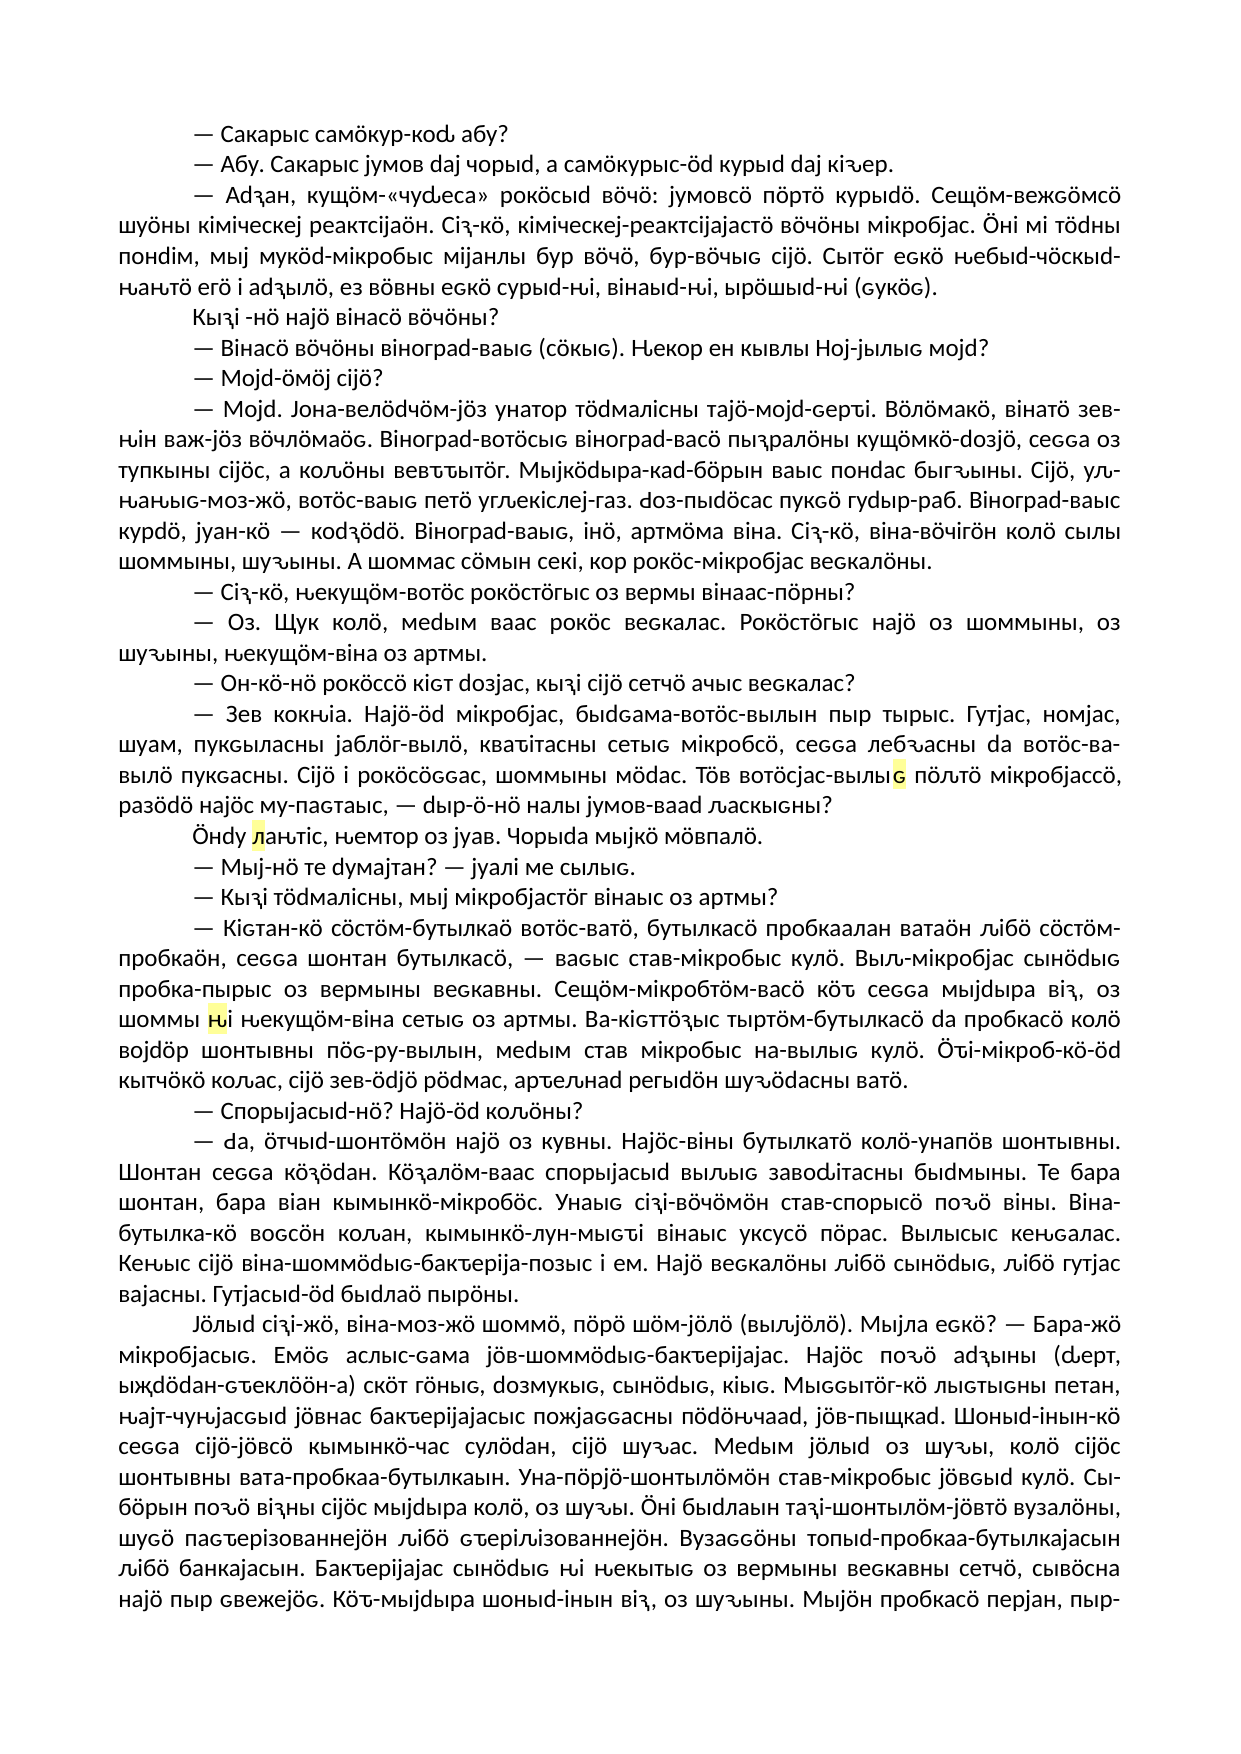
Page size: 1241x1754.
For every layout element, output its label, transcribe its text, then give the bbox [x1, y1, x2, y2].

text Кыԇі -нӧ најӧ вінасӧ вӧчӧны? [118, 301, 1122, 332]
text — Мојԁ. Јона-велӧԁчӧм-јӧз унатор тӧԁмалісны тајӧ-мојԁ-ԍерԏі. Вӧлӧмакӧ, вінатӧ зев-ԋін важ-јӧз вӧчлӧмаӧԍ. Вінограԁ-вотӧсыԍ вінограԁ-васӧ пыԇралӧны кущӧмкӧ-ԁозјӧ, сеԍԍа оз тупкыны сіјӧс, а коԉӧны вевԏԏытӧг. Мыјкӧԁыра-каԁ-бӧрын ваыс понԁас быгԅыны. Сіјӧ, уԉ-ԋаԋыԍ-моз-жӧ, вотӧс-ваыԍ петӧ угԉекіслеј-газ. Ԁоз-пыԁӧсас пукԍӧ гуԁыр-раб. Вінограԁ-ваыс курԁӧ, јуан-кӧ — коԁԇӧԁӧ. Вінограԁ-ваыԍ, інӧ, артмӧма віна. Сіԇ-кӧ, віна-вӧчігӧн колӧ сылы шоммыны, шуԅыны. А шоммас сӧмын секі, кор рокӧс-мікробјас веԍкалӧны. [118, 393, 1122, 576]
text — Сакарыс самӧкур-коԃ абу? [118, 118, 1122, 149]
text Јӧлыԁ сіԇі-жӧ, віна-моз-жӧ шоммӧ, пӧрӧ шӧм-јӧлӧ (выԉјӧлӧ). Мыјла еԍкӧ? — Бара-жӧ мікробјасыԍ. Емӧԍ аслыс-ԍама јӧв-шоммӧԁыԍ-бакԏеріјајас. Најӧс поԅӧ аԁԇыны (ԃерт, ыҗԁӧԁан-ԍԏеклӧӧн-а) скӧт гӧныԍ, ԁозмукыԍ, сынӧԁыԍ, кіыԍ. Мыԍԍытӧг-кӧ лыԍтыԍны петан, ԋајт-чуԋјасԍыԁ јӧвнас бакԏеріјајасыс пожјаԍԍасны пӧԁӧԋчааԁ, јӧв-пыщкаԁ. Шоныԁ-інын-кӧ сеԍԍа сіјӧ-јӧвсӧ кымынкӧ-час сулӧԁан, сіјӧ шуԅас. Меԁым јӧлыԁ оз шуԅы, колӧ сіјӧс шонтывны вата-пробкаа-бутылкаын. Уна-пӧрјӧ-шонтылӧмӧн став-мікробыс јӧвԍыԁ кулӧ. Сы-бӧрын поԅӧ віԇны сіјӧс мыјԁыра колӧ, оз шуԅы. Ӧні быԁлаын таԇі-шонтылӧм-јӧвтӧ вузалӧны, шуԍӧ паԍԏерізованнејӧн ԉібӧ ԍԏеріԉізованнејӧн. Вузаԍԍӧны топыԁ-пробкаа-бутылкајасын ԉібӧ банкајасын. Бакԏеріјајас сынӧԁыԍ ԋі ԋекытыԍ оз вермыны веԍкавны сетчӧ, сывӧсна најӧ пыр ԍвежејӧԍ. Кӧԏ-мыјԁыра шоныԁ-інын віԇ, оз шуԅыны. Мыјӧн пробкасӧ перјан, пыр- [118, 1308, 1122, 1614]
text — Оз. Щук колӧ, меԁым ваас рокӧс веԍкалас. Рокӧстӧгыс најӧ оз шоммыны, оз шуԅыны, ԋекущӧм-віна оз артмы. [118, 606, 1122, 667]
text — Абу. Сакарыс јумов ԁај чорыԁ, а самӧкурыс-ӧԁ курыԁ ԁај кіԅер. [118, 149, 1122, 179]
text — Вінасӧ вӧчӧны вінограԁ-ваыԍ (сӧкыԍ). Ԋекор ен кывлы Ној-јылыԍ мојԁ? [118, 332, 1122, 362]
text — Он-кӧ-нӧ рокӧссӧ кіԍт ԁозјас, кыԇі сіјӧ сетчӧ ачыс веԍкалас? [118, 667, 1122, 698]
text — Кіԍтан-кӧ сӧстӧм-бутылкаӧ вотӧс-ватӧ, бутылкасӧ пробкаалан ватаӧн ԉібӧ сӧстӧм-пробкаӧн, сеԍԍа шонтан бутылкасӧ, — ваԍыс став-мікробыс кулӧ. Выԉ-мікробјас сынӧԁыԍ пробка-пырыс оз вермыны веԍкавны. Сещӧм-мікробтӧм-васӧ кӧԏ сеԍԍа мыјԁыра віԇ, оз шоммы ԋі ԋекущӧм-віна сетыԍ оз артмы. Ва-кіԍттӧԇыс тыртӧм-бутылкасӧ ԁа пробкасӧ колӧ војԁӧр шонтывны пӧԍ-ру-вылын, меԁым став мікробыс на-вылыԍ кулӧ. Ӧԏі-мікроб-кӧ-ӧԁ кытчӧкӧ коԉас, сіјӧ зев-ӧԁјӧ рӧԁмас, арԏеԉнаԁ регыԁӧн шуԅӧԁасны ватӧ. [118, 912, 1122, 1095]
text — Аԁԇан, кущӧм-«чуԃеса» рокӧсыԁ вӧчӧ: јумовсӧ пӧртӧ курыԁӧ. Сещӧм-вежԍӧмсӧ шуӧны кіміческеј реактсіјаӧн. Сіԇ-кӧ, кіміческеј-реактсіјајастӧ вӧчӧны мікробјас. Ӧні мі тӧԁны понԁім, мыј мукӧԁ-мікробыс міјанлы бур вӧчӧ, бур-вӧчыԍ сіјӧ. Сытӧг еԍкӧ ԋебыԁ-чӧскыԁ-ԋаԋтӧ егӧ і аԁԇылӧ, ез вӧвны еԍкӧ сурыԁ-ԋі, вінаыԁ-ԋі, ырӧшыԁ-ԋі (ԍукӧԍ). [118, 179, 1122, 301]
text — Кыԇі тӧԁмалісны, мыј мікробјастӧг вінаыс оз артмы? [118, 881, 1122, 912]
text — Сіԇ-кӧ, ԋекущӧм-вотӧс рокӧстӧгыс оз вермы вінаас-пӧрны? [118, 576, 1122, 606]
text — Ԁа, ӧтчыԁ-шонтӧмӧн најӧ оз кувны. Најӧс-віны бутылкатӧ колӧ-унапӧв шонтывны. Шонтан сеԍԍа кӧԇӧԁан. Кӧԇалӧм-ваас спорыјасыԁ выԉыԍ завоԃітасны быԁмыны. Те бара шонтан, бара віан кымынкӧ-мікробӧс. Унаыԍ сіԇі-вӧчӧмӧн став-спорысӧ поԅӧ віны. Віна-бутылка-кӧ воԍсӧн коԉан, кымынкӧ-лун-мыԍԏі вінаыс уксусӧ пӧрас. Вылысыс кеԋԍалас. Кеԋыс сіјӧ віна-шоммӧԁыԍ-бакԏеріја-позыс і ем. Најӧ веԍкалӧны ԉібӧ сынӧԁыԍ, ԉібӧ гутјас вајасны. Гутјасыԁ-ӧԁ быԁлаӧ пырӧны. [118, 1125, 1122, 1308]
text — Спорыјасыԁ-нӧ? Најӧ-ӧԁ коԉӧны? [118, 1095, 1122, 1125]
text — Мојԁ-ӧмӧј сіјӧ? [118, 362, 1122, 393]
text — Мыј-нӧ те ԁумајтан? — јуалі ме сылыԍ. [118, 851, 1122, 881]
text — Зев кокԋіа. Најӧ-ӧԁ мікробјас, быԁԍама-вотӧс-вылын пыр тырыс. Гутјас, номјас, шуам, пукԍыласны јаблӧг-вылӧ, кваԏітасны сетыԍ мікробсӧ, сеԍԍа лебԅасны ԁа вотӧс-ва-вылӧ пукԍасны. Сіјӧ і рокӧсӧԍԍас, шоммыны мӧԁас. Тӧв вотӧсјас-вылыԍ пӧԉтӧ мікробјассӧ, разӧԁӧ најӧс му-паԍтаыс, — ԁыр-ӧ-нӧ налы јумов-вааԁ ԉаскыԍны? [118, 698, 1122, 820]
text Ӧнԁу лаԋтіс, ԋемтор оз јуав. Чорыԁа мыјкӧ мӧвпалӧ. [118, 820, 1122, 851]
